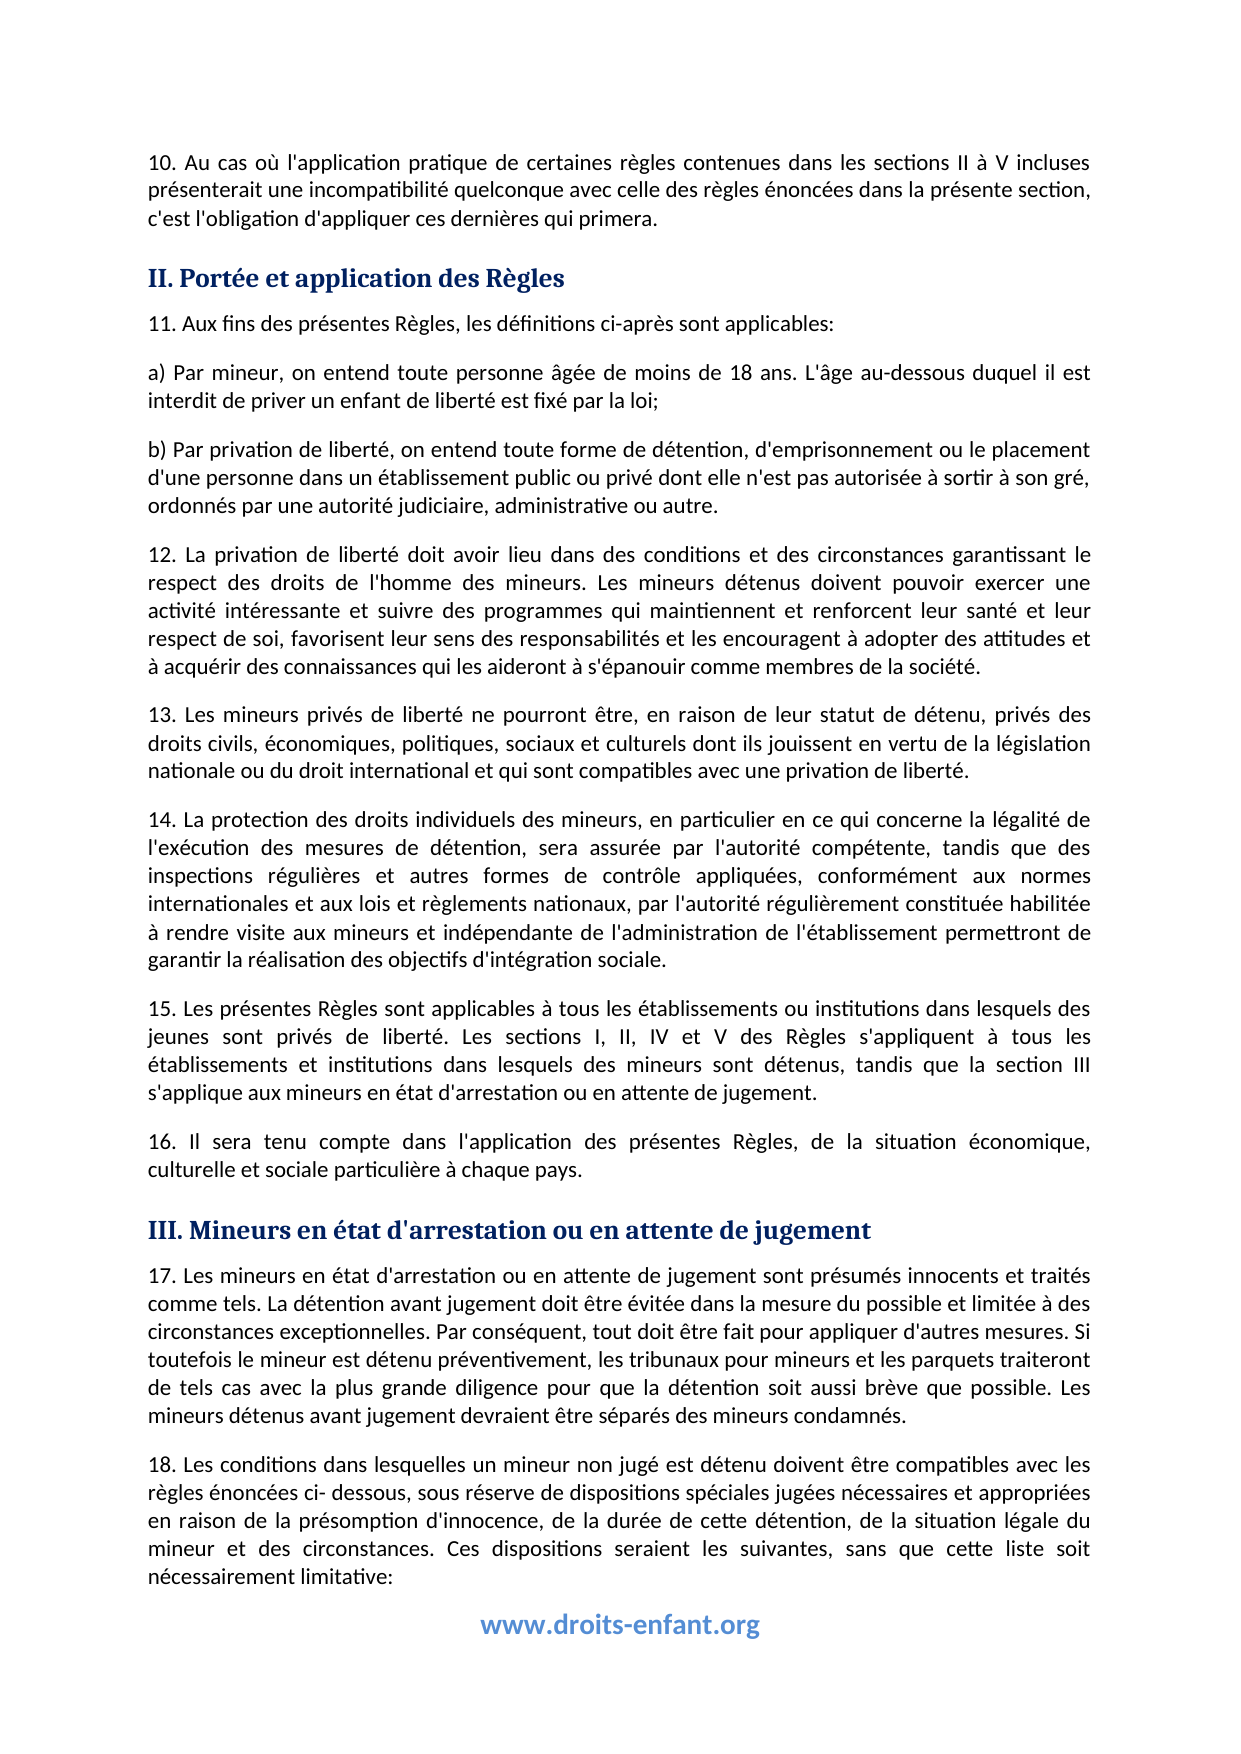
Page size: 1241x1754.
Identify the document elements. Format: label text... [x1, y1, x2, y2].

text 16. Il sera tenu compte dans l'application des présentes Règles, de la situation économique, culturelle et sociale particulière à chaque pays. [148, 1127, 1093, 1183]
text 12. La privation de liberté doit avoir lieu dans des conditions et des circonstances garantissant le respect des droits de l'homme des mineurs. Les mineurs détenus doivent pouvoir exercer une activité intéressante et suivre des programmes qui maintiennent et renforcent leur santé et leur respect de soi, favorisent leur sens des responsabilités et les encouragent à adopter des attitudes et à acquérir des connaissances qui les aideront à s'épanouir comme membres de la société. [148, 540, 1093, 680]
subtitle III. Mineurs en état d'arrestation ou en attente de jugement [148, 1215, 1093, 1246]
text 13. Les mineurs privés de liberté ne pourront être, en raison de leur statut de détenu, privés des droits civils, économiques, politiques, sociaux et culturels dont ils jouissent en vertu de la législation nationale ou du droit international et qui sont compatibles avec une privation de liberté. [148, 701, 1093, 785]
text 18. Les conditions dans lesquelles un mineur non jugé est détenu doivent être compatibles avec les règles énoncées ci- dessous, sous réserve de dispositions spéciales jugées nécessaires et appropriées en raison de la présomption d'innocence, de la durée de cette détention, de la situation légale du mineur et des circonstances. Ces dispositions seraient les suivantes, sans que cette liste soit nécessairement limitative: [148, 1450, 1093, 1590]
text 15. Les présentes Règles sont applicables à tous les établissements ou institutions dans lesquels des jeunes sont privés de liberté. Les sections I, II, IV et V des Règles s'appliquent à tous les établissements et institutions dans lesquels des mineurs sont détenus, tandis que la section III s'applique aux mineurs en état d'arrestation ou en attente de jugement. [148, 994, 1093, 1107]
text a) Par mineur, on entend toute personne âgée de moins de 18 ans. L'âge au-dessous duquel il est interdit de priver un enfant de liberté est fixé par la loi; [148, 358, 1093, 414]
text 11. Aux fins des présentes Règles, les définitions ci-après sont applicables: [148, 309, 1093, 337]
text 14. La protection des droits individuels des mineurs, en particulier en ce qui concerne la légalité de l'exécution des mesures de détention, sera assurée par l'autorité compétente, tandis que des inspections régulières et autres formes de contrôle appliquées, conformément aux normes internationales et aux lois et règlements nationaux, par l'autorité régulièrement constituée habilitée à rendre visite aux mineurs et indépendante de l'administration de l'établissement permettront de garantir la réalisation des objectifs d'intégration sociale. [148, 806, 1093, 974]
text b) Par privation de liberté, on entend toute forme de détention, d'emprisonnement ou le placement d'une personne dans un établissement public ou privé dont elle n'est pas autorisée à sortir à son gré, ordonnés par une autorité judiciaire, administrative ou autre. [148, 435, 1093, 519]
text 17. Les mineurs en état d'arrestation ou en attente de jugement sont présumés innocents et traités comme tels. La détention avant jugement doit être évitée dans la mesure du possible et limitée à des circonstances exceptionnelles. Par conséquent, tout doit être fait pour appliquer d'autres mesures. Si toutefois le mineur est détenu préventivement, les tribunaux pour mineurs et les parquets traiteront de tels cas avec la plus grande diligence pour que la détention soit aussi brève que possible. Les mineurs détenus avant jugement devraient être séparés des mineurs condamnés. [148, 1261, 1093, 1429]
subtitle II. Portée et application des Règles [148, 263, 1093, 294]
text 10. Au cas où l'application pratique de certaines règles contenues dans les sections II à V incluses présenterait une incompatibilité quelconque avec celle des règles énoncées dans la présente section, c'est l'obligation d'appliquer ces dernières qui primera. [148, 148, 1093, 232]
